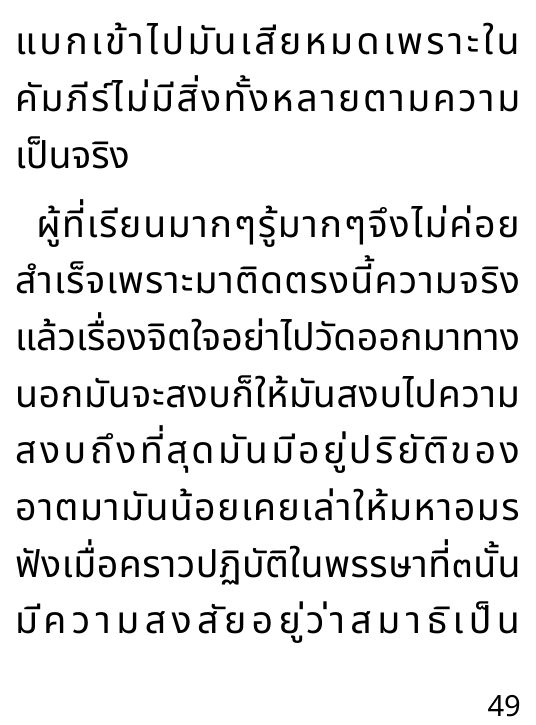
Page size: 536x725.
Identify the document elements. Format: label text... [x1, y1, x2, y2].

text แบกเข้าไปมันเสียหมดเพราะในคัมภีร์ไม่มีสิ่งทั้งหลายตามความเป็นจริง [15, 15, 521, 185]
text ผู้ที่เรียนมากๆรู้มากๆจึงไม่ค่อยสำเร็จเพราะมาติดตรงนี้ความจริงแล้วเรื่องจิตใจอย่าไปวัดออกมาทางนอกมันจะสงบก็ให้มันสงบไปความสงบถึงที่สุดมันมีอยู่ปริยัติของอาตมามันน้อยเคยเล่าให้มหาอมรฟังเมื่อคราวปฏิบัติในพรรษาที่๓นั้นมีความสงสัยอยู่ว่าสมาธิเป็น [15, 197, 521, 651]
